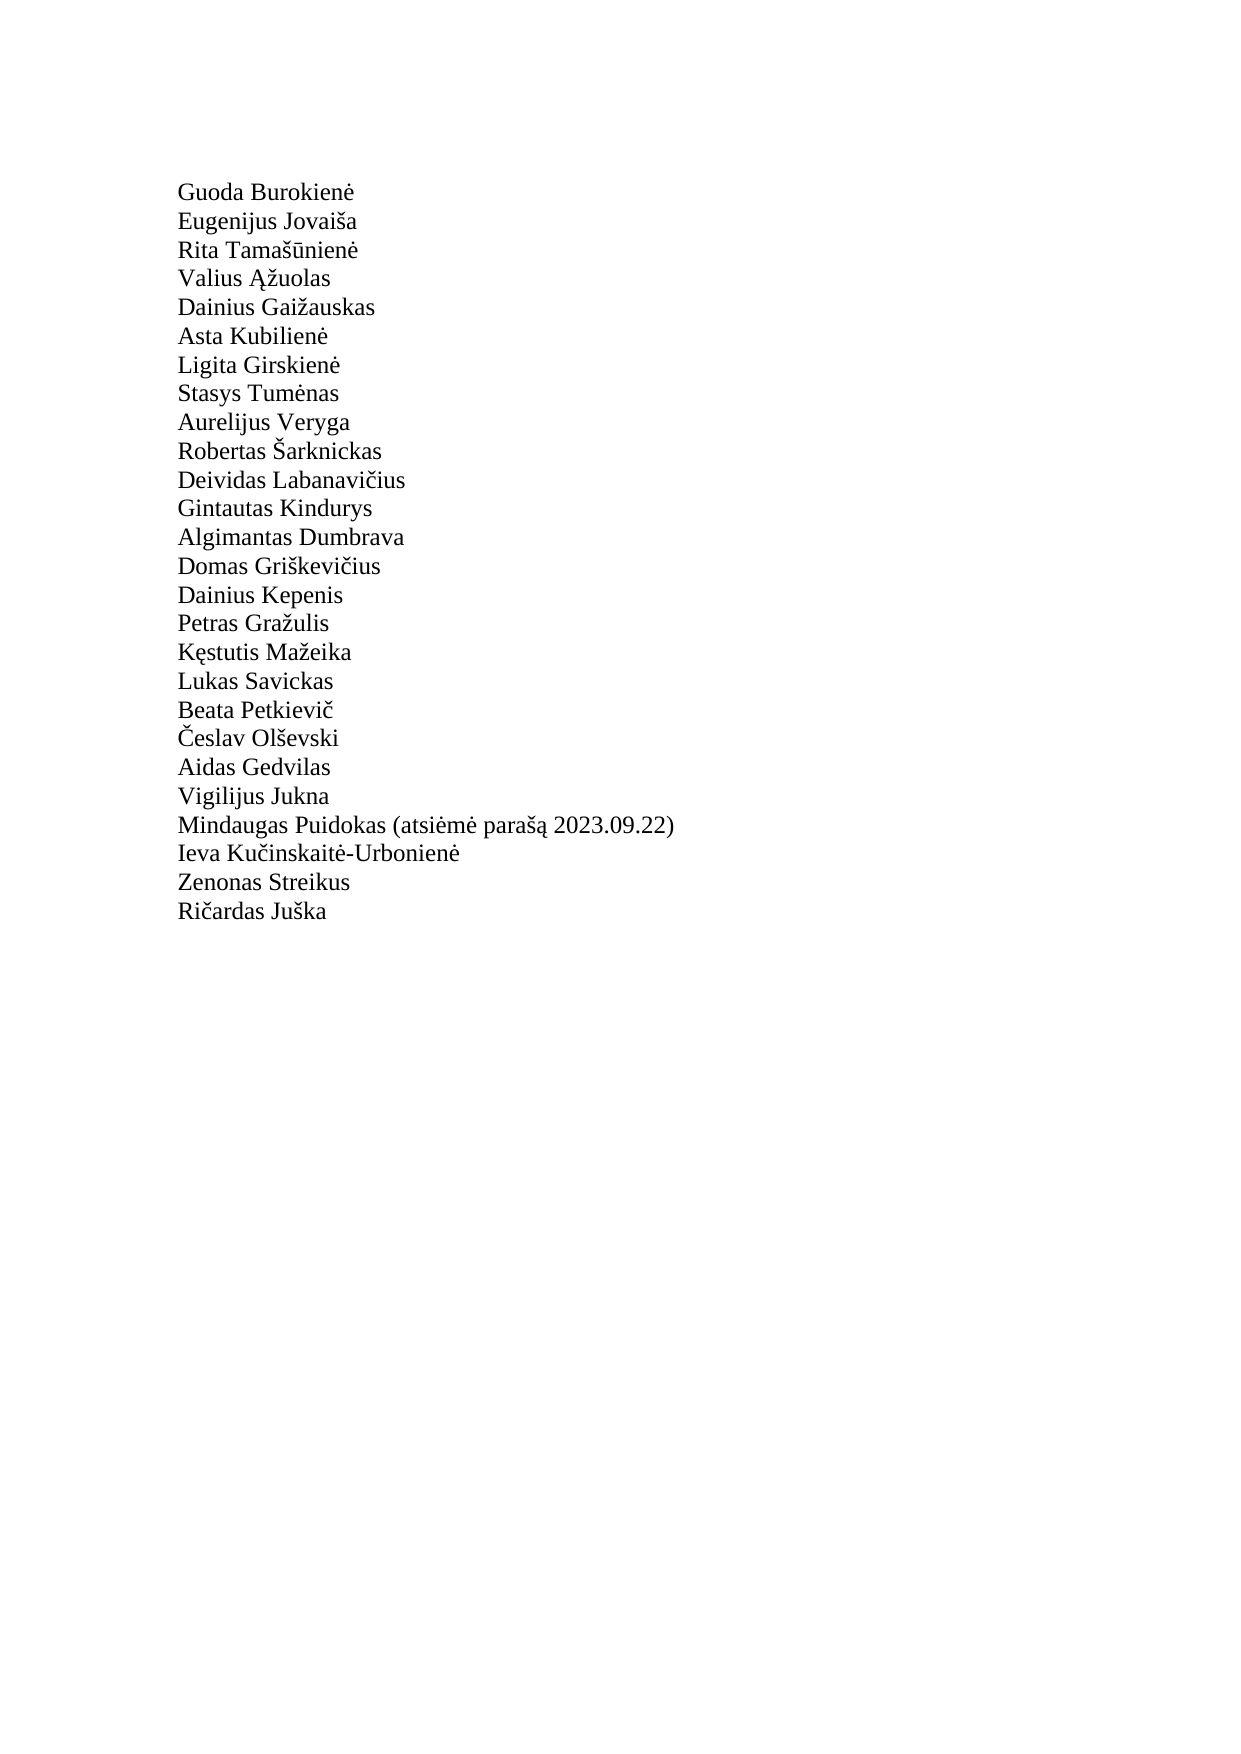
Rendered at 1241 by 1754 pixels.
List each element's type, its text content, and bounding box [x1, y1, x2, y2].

text Guoda Burokienė [177, 177, 1181, 206]
text Dainius Gaižauskas [177, 292, 1181, 321]
text Domas Griškevičius [177, 551, 1181, 580]
text Stasys Tumėnas [177, 378, 1181, 407]
text Deividas Labanavičius [177, 465, 1181, 493]
text Eugenijus Jovaiša [177, 206, 1181, 235]
text Lukas Savickas [177, 666, 1181, 695]
text Aurelijus Veryga [177, 407, 1181, 436]
text Beata Petkievič [177, 695, 1181, 723]
text Vigilijus Jukna [177, 781, 1181, 810]
text Česlav Olševski [177, 723, 1181, 752]
text Kęstutis Mažeika [177, 637, 1181, 666]
text Mindaugas Puidokas (atsiėmė parašą 2023.09.22) [177, 810, 1181, 838]
text Robertas Šarknickas [177, 436, 1181, 465]
text Gintautas Kindurys [177, 493, 1181, 522]
text Ieva Kučinskaitė-Urbonienė [177, 838, 1181, 867]
text Asta Kubilienė [177, 321, 1181, 350]
text Ričardas Juška [177, 896, 1181, 925]
text Rita Tamašūnienė [177, 235, 1181, 263]
text Dainius Kepenis [177, 580, 1181, 608]
text Ligita Girskienė [177, 350, 1181, 378]
text Aidas Gedvilas [177, 752, 1181, 781]
text Petras Gražulis [177, 608, 1181, 637]
text Algimantas Dumbrava [177, 522, 1181, 551]
text Valius Ąžuolas [177, 263, 1181, 292]
text Zenonas Streikus [177, 867, 1181, 896]
